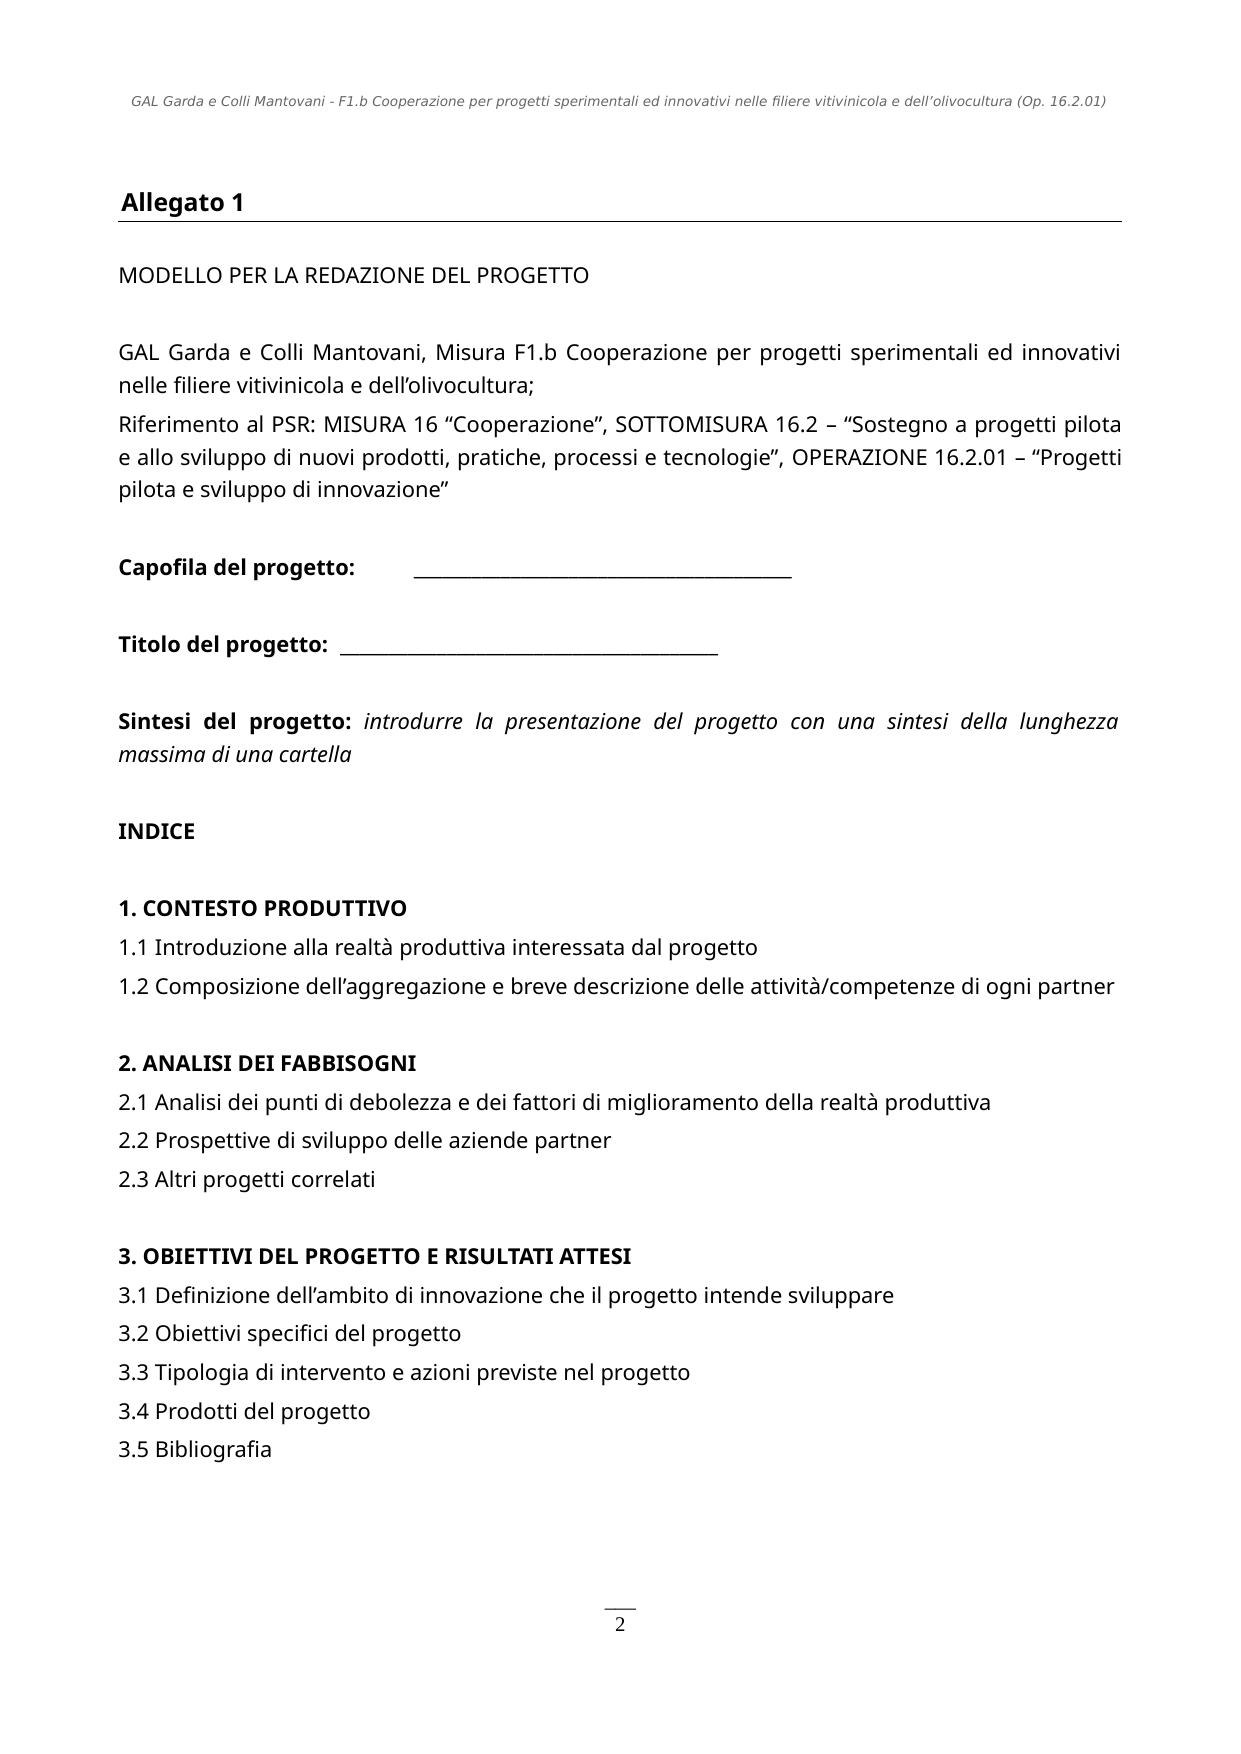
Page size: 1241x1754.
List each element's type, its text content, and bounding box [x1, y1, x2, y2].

subtitle Allegato 1 [118, 182, 1122, 221]
text 2.2 Prospettive di sviluppo delle aziende partner [118, 1125, 1122, 1155]
text 3.2 Obiettivi specifici del progetto [118, 1318, 1122, 1348]
text 1.2 Composizione dell’aggregazione e breve descrizione delle attività/competenze di ogni partner [118, 971, 1122, 1000]
text 3.5 Bibliografia [118, 1434, 1122, 1464]
text 2.1 Analisi dei punti di debolezza e dei fattori di miglioramento della realtà produttiva [118, 1087, 1122, 1116]
text INDICE [118, 816, 1122, 846]
text Titolo del progetto: _______________________________________ [118, 629, 1122, 658]
text 3. OBIETTIVI DEL PROGETTO E RISULTATI ATTESI [118, 1241, 1122, 1271]
text GAL Garda e Colli Mantovani, Misura F1.b Cooperazione per progetti sperimentali ed innovativi nelle filiere vitivinicola e dell’olivocultura; [118, 337, 1122, 400]
text 3.3 Tipologia di intervento e azioni previste nel progetto [118, 1357, 1122, 1387]
text 2.3 Altri progetti correlati [118, 1164, 1122, 1194]
text Sintesi del progetto: introdurre la presentazione del progetto con una sintesi della lunghezza massima di una cartella [118, 706, 1122, 768]
text 1.1 Introduzione alla realtà produttiva interessata dal progetto [118, 932, 1122, 962]
text 1. CONTESTO PRODUTTIVO [118, 893, 1122, 923]
text MODELLO PER LA REDAZIONE DEL PROGETTO [118, 260, 1122, 290]
text 3.1 Definizione dell’ambito di innovazione che il progetto intende sviluppare [118, 1280, 1122, 1309]
text 3.4 Prodotti del progetto [118, 1396, 1122, 1426]
text Riferimento al PSR: MISURA 16 “Cooperazione”, SOTTOMISURA 16.2 – “Sostegno a progetti pilota e allo sviluppo di nuovi prodotti, pratiche, processi e tecnologie”, OPERAZIONE 16.2.01 – “Progetti pilota e sviluppo di innovazione” [118, 409, 1122, 504]
text 2. ANALISI DEI FABBISOGNI [118, 1048, 1122, 1078]
text Capofila del progetto: _______________________________________ [118, 551, 1122, 581]
